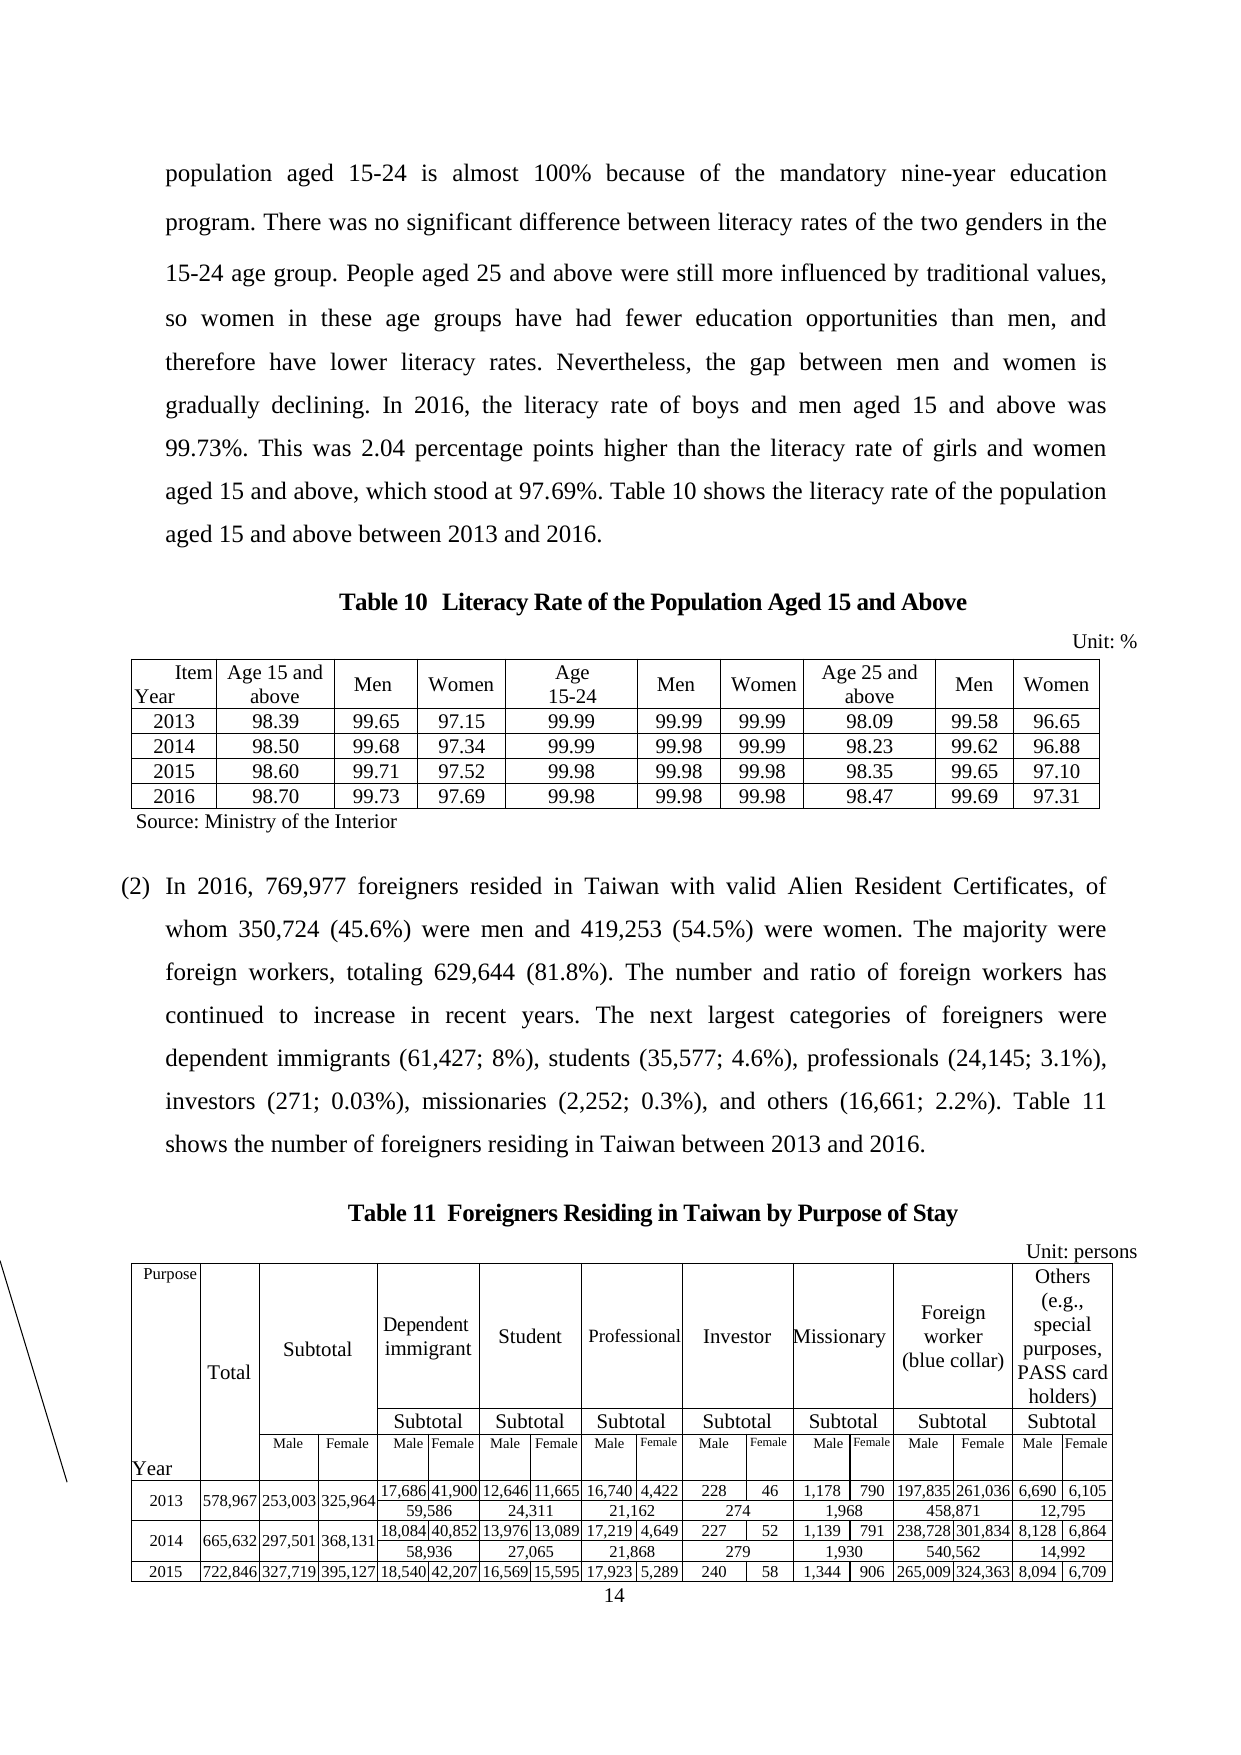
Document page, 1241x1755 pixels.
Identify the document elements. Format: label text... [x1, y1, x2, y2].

table_cell 1,178 [794, 1481, 849, 1500]
table_cell 722,846 [201, 1562, 259, 1581]
table_cell Male [378, 1435, 428, 1480]
table_cell 58 [747, 1562, 793, 1581]
table_header Women [721, 660, 803, 708]
table_cell Female [954, 1435, 1012, 1480]
table_cell Female [319, 1435, 377, 1480]
table_cell 2015 [132, 759, 216, 783]
table_cell Female [637, 1435, 682, 1480]
table_cell 8,128 [1013, 1521, 1062, 1540]
table_cell Male [582, 1435, 636, 1480]
table_cell 99.69 [936, 784, 1013, 808]
table_cell 297,501 [260, 1521, 318, 1561]
table_cell 13,976 [480, 1521, 530, 1540]
table_cell 99.71 [335, 759, 417, 783]
table_cell Female [531, 1435, 581, 1480]
table_cell 12,646 [480, 1481, 530, 1500]
table_cell 324,363 [954, 1562, 1012, 1581]
table_cell 98.09 [804, 709, 935, 733]
table_cell Female [1063, 1435, 1112, 1480]
table_cell 279 [683, 1541, 793, 1561]
table_cell 99.99 [638, 709, 720, 733]
table_header Age 15 and above [217, 660, 334, 708]
table_cell 540,562 [894, 1541, 1012, 1561]
table_cell Subtotal [480, 1409, 581, 1433]
table_cell 99.98 [721, 784, 803, 808]
table_header Investor [683, 1264, 793, 1408]
table_cell 46 [747, 1481, 793, 1500]
table_header Total [201, 1264, 259, 1480]
table_cell 52 [747, 1521, 793, 1540]
table_cell 6,864 [1063, 1521, 1112, 1540]
table_cell 98.60 [217, 759, 334, 783]
table_cell 99.65 [936, 759, 1013, 783]
subtitle Table 11 Foreigners Residing in Taiwan by Purpose of Stay [223, 1198, 1083, 1226]
table_cell 1,968 [794, 1501, 893, 1520]
table_cell 261,036 [954, 1481, 1012, 1500]
table_cell 458,871 [894, 1501, 1012, 1520]
table_cell 791 [851, 1521, 893, 1540]
table_cell 2014 [132, 1521, 200, 1561]
table_cell 99.98 [638, 759, 720, 783]
list In 2016, 769,977 foreigners resided in Taiwan with valid Alien Resident Certificates, of whom 350,724 (45.6%) were men and 419,253 (54.5%) were women. The majority were foreign workers, totaling 629,644 (81.8%). The number and ratio of foreign workers has continued to increase in recent years. The next largest categories of foreigners were dependent immigrants (61,427; 8%), students (35,577; 4.6%), professionals (24,145; 3.1%), investors (271; 0.03%), missionaries (2,252; 0.3%), and others (16,661; 2.2%). Table 11 shows the number of foreigners residing in Taiwan between 2013 and 2016. [121, 871, 1107, 1158]
table_cell 1,930 [794, 1541, 893, 1561]
table_cell 4,649 [637, 1521, 682, 1540]
table_cell 274 [683, 1501, 793, 1520]
table_cell 665,632 [201, 1521, 259, 1561]
text Unit: persons [121, 1239, 1137, 1263]
table_cell 17,686 [378, 1481, 428, 1500]
table_cell 265,009 [894, 1562, 953, 1581]
table_cell 97.15 [418, 709, 505, 733]
table_cell 17,923 [582, 1562, 636, 1581]
table_cell 97.10 [1014, 759, 1099, 783]
table_header Student [480, 1264, 581, 1408]
table_cell 97.31 [1014, 784, 1099, 808]
table_cell 99.98 [721, 759, 803, 783]
table_cell 228 [683, 1481, 746, 1500]
table_cell 99.73 [335, 784, 417, 808]
table_cell 197,835 [894, 1481, 953, 1500]
table_cell 578,967 [201, 1481, 259, 1520]
table_cell 41,900 [429, 1481, 479, 1500]
table_cell 327,719 [260, 1562, 318, 1581]
table_cell 98.23 [804, 734, 935, 758]
table_cell 99.65 [335, 709, 417, 733]
table_cell 96.65 [1014, 709, 1099, 733]
table_cell 790 [851, 1481, 893, 1500]
table_cell 2015 [132, 1562, 200, 1581]
table_cell 99.99 [721, 709, 803, 733]
table_cell 97.69 [418, 784, 505, 808]
table_cell 16,740 [582, 1481, 636, 1500]
table_header Men [638, 660, 720, 708]
table_cell 99.98 [638, 784, 720, 808]
table_cell 6,709 [1063, 1562, 1112, 1581]
list population aged 15-24 is almost 100% because of the mandatory nine-year education program. There was no significant difference between literacy rates of the two genders in the 15-24 age group. People aged 25 and above were still more influenced by traditional values, so women in these age groups have had fewer education opportunities than men, and therefore have lower literacy rates. Nevertheless, the gap between men and women is gradually declining. In 2016, the literacy rate of boys and men aged 15 and above was 99.73%. This was 2.04 percentage points higher than the literacy rate of girls and women aged 15 and above, which stood at 97.69%. Table 10 shows the literacy rate of the population aged 15 and above between 2013 and 2016. [121, 158, 1107, 548]
subtitle Table 10 Literacy Rate of the Population Aged 15 and Above [223, 587, 1083, 616]
table_cell 40,852 [429, 1521, 479, 1540]
table_cell 253,003 [260, 1481, 318, 1520]
table_cell 238,728 [894, 1521, 953, 1540]
table_cell 227 [683, 1521, 746, 1540]
table_cell 2014 [132, 734, 216, 758]
table_header Missionary [794, 1264, 893, 1408]
table_cell 16,569 [480, 1562, 530, 1581]
table_cell 24,311 [480, 1501, 581, 1520]
table_header Men [335, 660, 417, 708]
table_cell 99.62 [936, 734, 1013, 758]
text Source: Ministry of the Interior [136, 809, 1107, 833]
table_cell Male [894, 1435, 953, 1480]
table_cell 21,868 [582, 1541, 682, 1561]
table_header Men [936, 660, 1013, 708]
table_cell 15,595 [531, 1562, 581, 1581]
table_cell 395,127 [319, 1562, 377, 1581]
table_cell Male [260, 1435, 318, 1480]
table_header Women [418, 660, 505, 708]
table_header Foreign worker (blue collar) [894, 1264, 1012, 1408]
table_header Age 25 and above [804, 660, 935, 708]
table_cell 98.47 [804, 784, 935, 808]
table_cell Female [851, 1435, 893, 1480]
table_cell 2013 [132, 1481, 200, 1520]
table_cell Female [747, 1435, 793, 1480]
table_cell 906 [851, 1562, 893, 1581]
table_cell 1,344 [794, 1562, 849, 1581]
table_header Professional [582, 1264, 682, 1408]
table_cell 42,207 [429, 1562, 479, 1581]
table_cell 98.39 [217, 709, 334, 733]
table_cell Subtotal [894, 1409, 1012, 1433]
table_cell 14,992 [1013, 1541, 1112, 1561]
table_cell 98.70 [217, 784, 334, 808]
table_cell 11,665 [531, 1481, 581, 1500]
table_header Subtotal [260, 1264, 377, 1433]
table_cell Male [480, 1435, 530, 1480]
table_cell Male [794, 1435, 849, 1480]
table_cell 98.50 [217, 734, 334, 758]
table_cell 97.52 [418, 759, 505, 783]
table_cell 99.68 [335, 734, 417, 758]
table_cell 301,834 [954, 1521, 1012, 1540]
table_cell 4,422 [637, 1481, 682, 1500]
table_cell 325,964 [319, 1481, 377, 1520]
table_cell 97.34 [418, 734, 505, 758]
table_cell 99.98 [506, 759, 637, 783]
table_cell 13,089 [531, 1521, 581, 1540]
table_header Dependent immigrant [378, 1264, 479, 1408]
table_cell 99.99 [506, 709, 637, 733]
table_cell 18,540 [378, 1562, 428, 1581]
table_cell Male [1013, 1435, 1062, 1480]
table_cell Female [429, 1435, 479, 1480]
table_cell 2016 [132, 784, 216, 808]
table_cell 6,690 [1013, 1481, 1062, 1500]
table_cell 58,936 [378, 1541, 479, 1561]
table_header Item Year [132, 660, 216, 708]
table_cell Subtotal [794, 1409, 893, 1433]
table_cell 21,162 [582, 1501, 682, 1520]
table_cell 99.98 [638, 734, 720, 758]
table_cell 5,289 [637, 1562, 682, 1581]
table_cell 59,586 [378, 1501, 479, 1520]
table_cell 96.88 [1014, 734, 1099, 758]
table_cell 1,139 [794, 1521, 849, 1540]
table_cell 12,795 [1013, 1501, 1112, 1520]
table_cell 99.98 [506, 784, 637, 808]
table_cell 6,105 [1063, 1481, 1112, 1500]
table_cell Subtotal [1013, 1409, 1112, 1433]
table_cell 368,131 [319, 1521, 377, 1561]
table_cell 2013 [132, 709, 216, 733]
table_cell 17,219 [582, 1521, 636, 1540]
table_cell Subtotal [378, 1409, 479, 1433]
table_cell Male [683, 1435, 746, 1480]
text Unit: % [121, 628, 1137, 653]
table_cell Subtotal [683, 1409, 793, 1433]
table_cell Subtotal [582, 1409, 682, 1433]
table_cell 99.99 [506, 734, 637, 758]
table_cell 27,065 [480, 1541, 581, 1561]
table_cell 98.35 [804, 759, 935, 783]
table_header Age 15-24 [506, 660, 637, 708]
table_cell 99.99 [721, 734, 803, 758]
table_cell 99.58 [936, 709, 1013, 733]
table_header Purpose Year [132, 1264, 200, 1480]
table_cell 8,094 [1013, 1562, 1062, 1581]
table_cell 18,084 [378, 1521, 428, 1540]
table_cell 240 [683, 1562, 746, 1581]
table_header Others (e.g., special purposes, PASS card holders) [1013, 1264, 1112, 1408]
table_header Women [1014, 660, 1099, 708]
